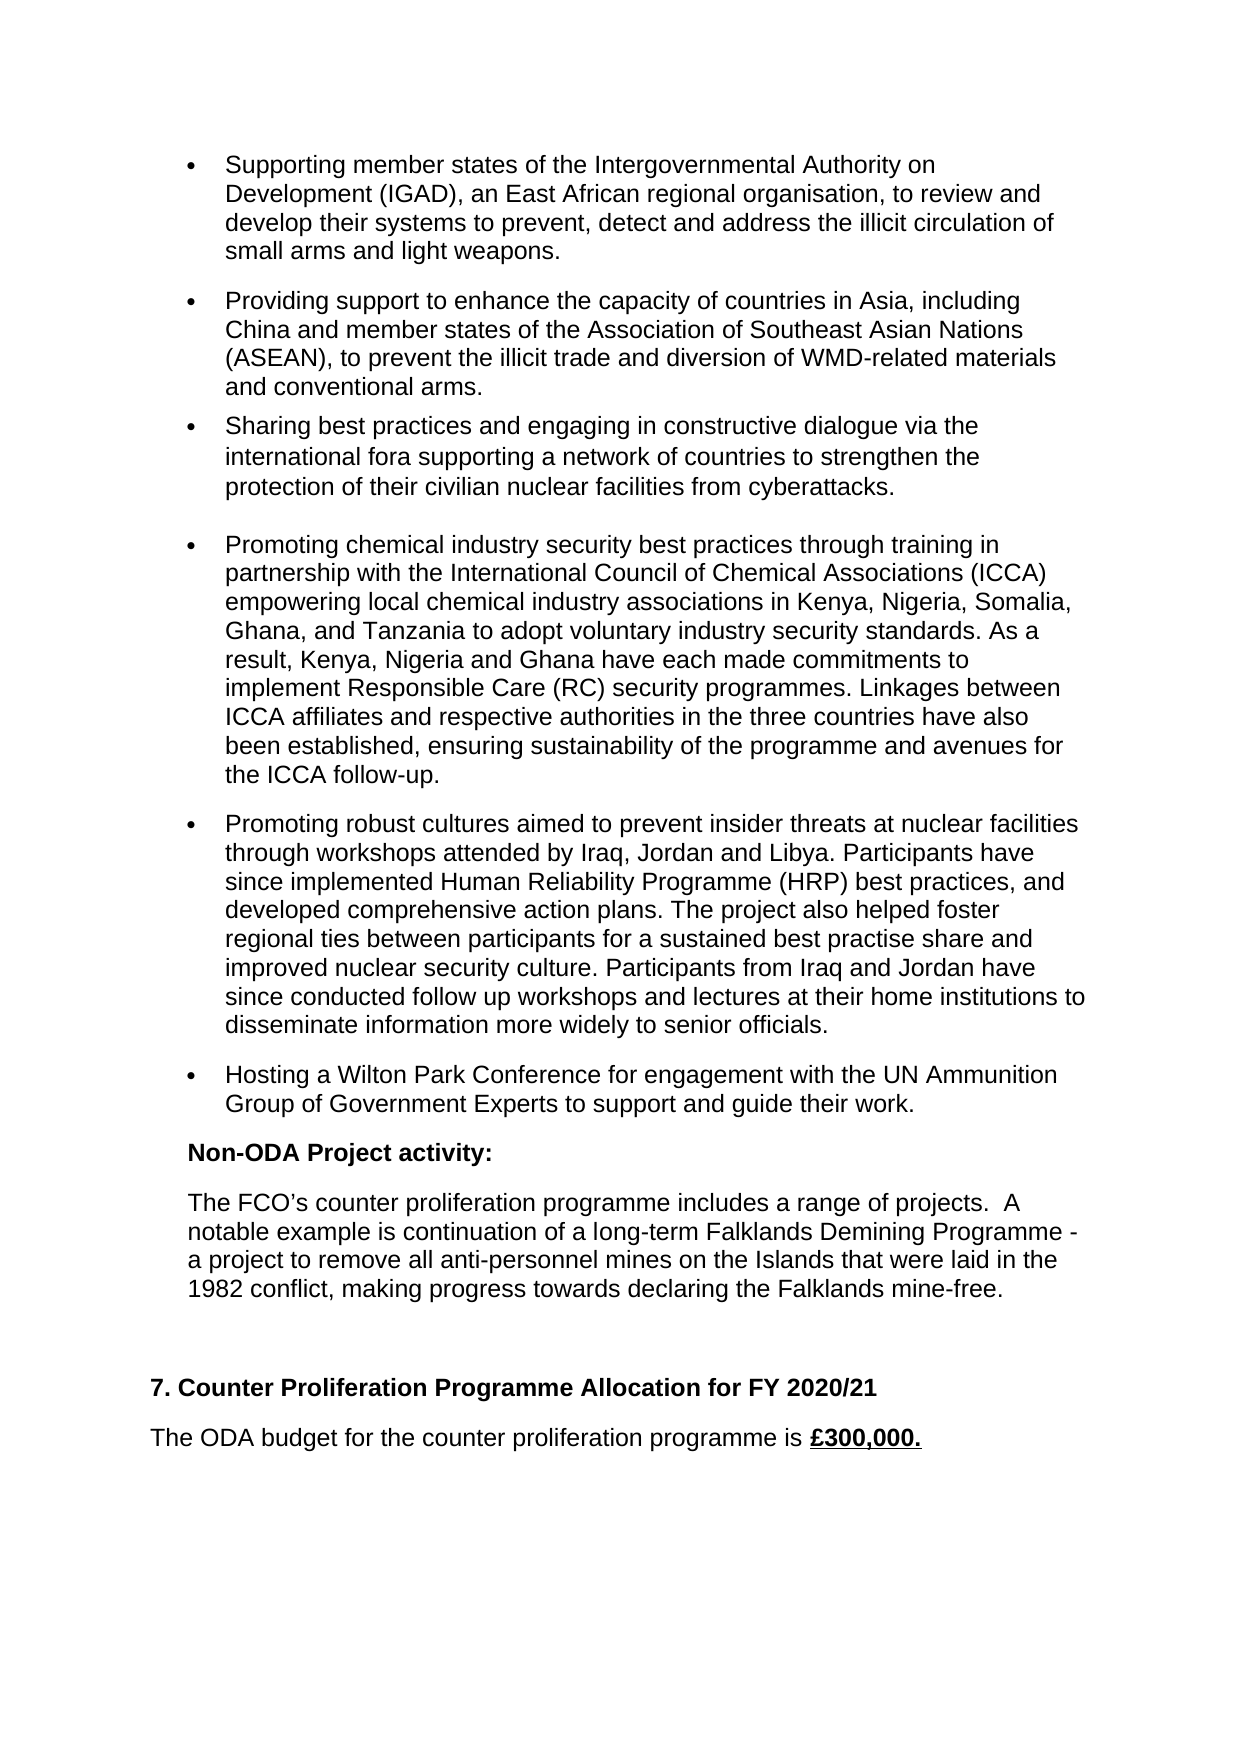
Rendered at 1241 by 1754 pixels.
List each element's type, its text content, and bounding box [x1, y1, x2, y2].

text The FCO’s counter proliferation programme includes a range of projects. A notable example is continuation of a long-term Falklands Demining Programme - a project to remove all anti-personnel mines on the Islands that were laid in the 1982 conflict, making progress towards declaring the Falklands mine-free. [187, 1188, 1090, 1303]
text The ODA budget for the counter proliferation programme is £300,000. [150, 1423, 1090, 1452]
list Sharing best practices and engaging in constructive dialogue via the international fora supporting a network of countries to strengthen the protection of their civilian nuclear facilities from cyberattacks. [187, 411, 1090, 501]
text Non-ODA Project activity: [187, 1138, 1090, 1167]
list Providing support to enhance the capacity of countries in Asia, including China and member states of the Association of Southeast Asian Nations (ASEAN), to prevent the illicit trade and diversion of WMD-related materials and conventional arms. [187, 286, 1090, 401]
list Supporting member states of the Intergovernmental Authority on Development (IGAD), an East African regional organisation, to review and develop their systems to prevent, detect and address the illicit circulation of small arms and light weapons. [187, 150, 1090, 265]
subtitle 7. Counter Proliferation Programme Allocation for FY 2020/21 [150, 1373, 1090, 1402]
list Promoting chemical industry security best practices through training in partnership with the International Council of Chemical Associations (ICCA) empowering local chemical industry associations in Kenya, Nigeria, Somalia, Ghana, and Tanzania to adopt voluntary industry security standards. As a result, Kenya, Nigeria and Ghana have each made commitments to implement Responsible Care (RC) security programmes. Linkages between ICCA affiliates and respective authorities in the three countries have also been established, ensuring sustainability of the programme and avenues for the ICCA follow-up. [187, 529, 1090, 788]
list Hosting a Wilton Park Conference for engagement with the UN Ammunition Group of Government Experts to support and guide their work. [187, 1060, 1090, 1117]
list Promoting robust cultures aimed to prevent insider threats at nuclear facilities through workshops attended by Iraq, Jordan and Libya. Participants have since implemented Human Reliability Programme (HRP) best practices, and developed comprehensive action plans. The project also helped foster regional ties between participants for a sustained best practise share and improved nuclear security culture. Participants from Iraq and Jordan have since conducted follow up workshops and lectures at their home institutions to disseminate information more widely to senior officials. [187, 809, 1090, 1039]
